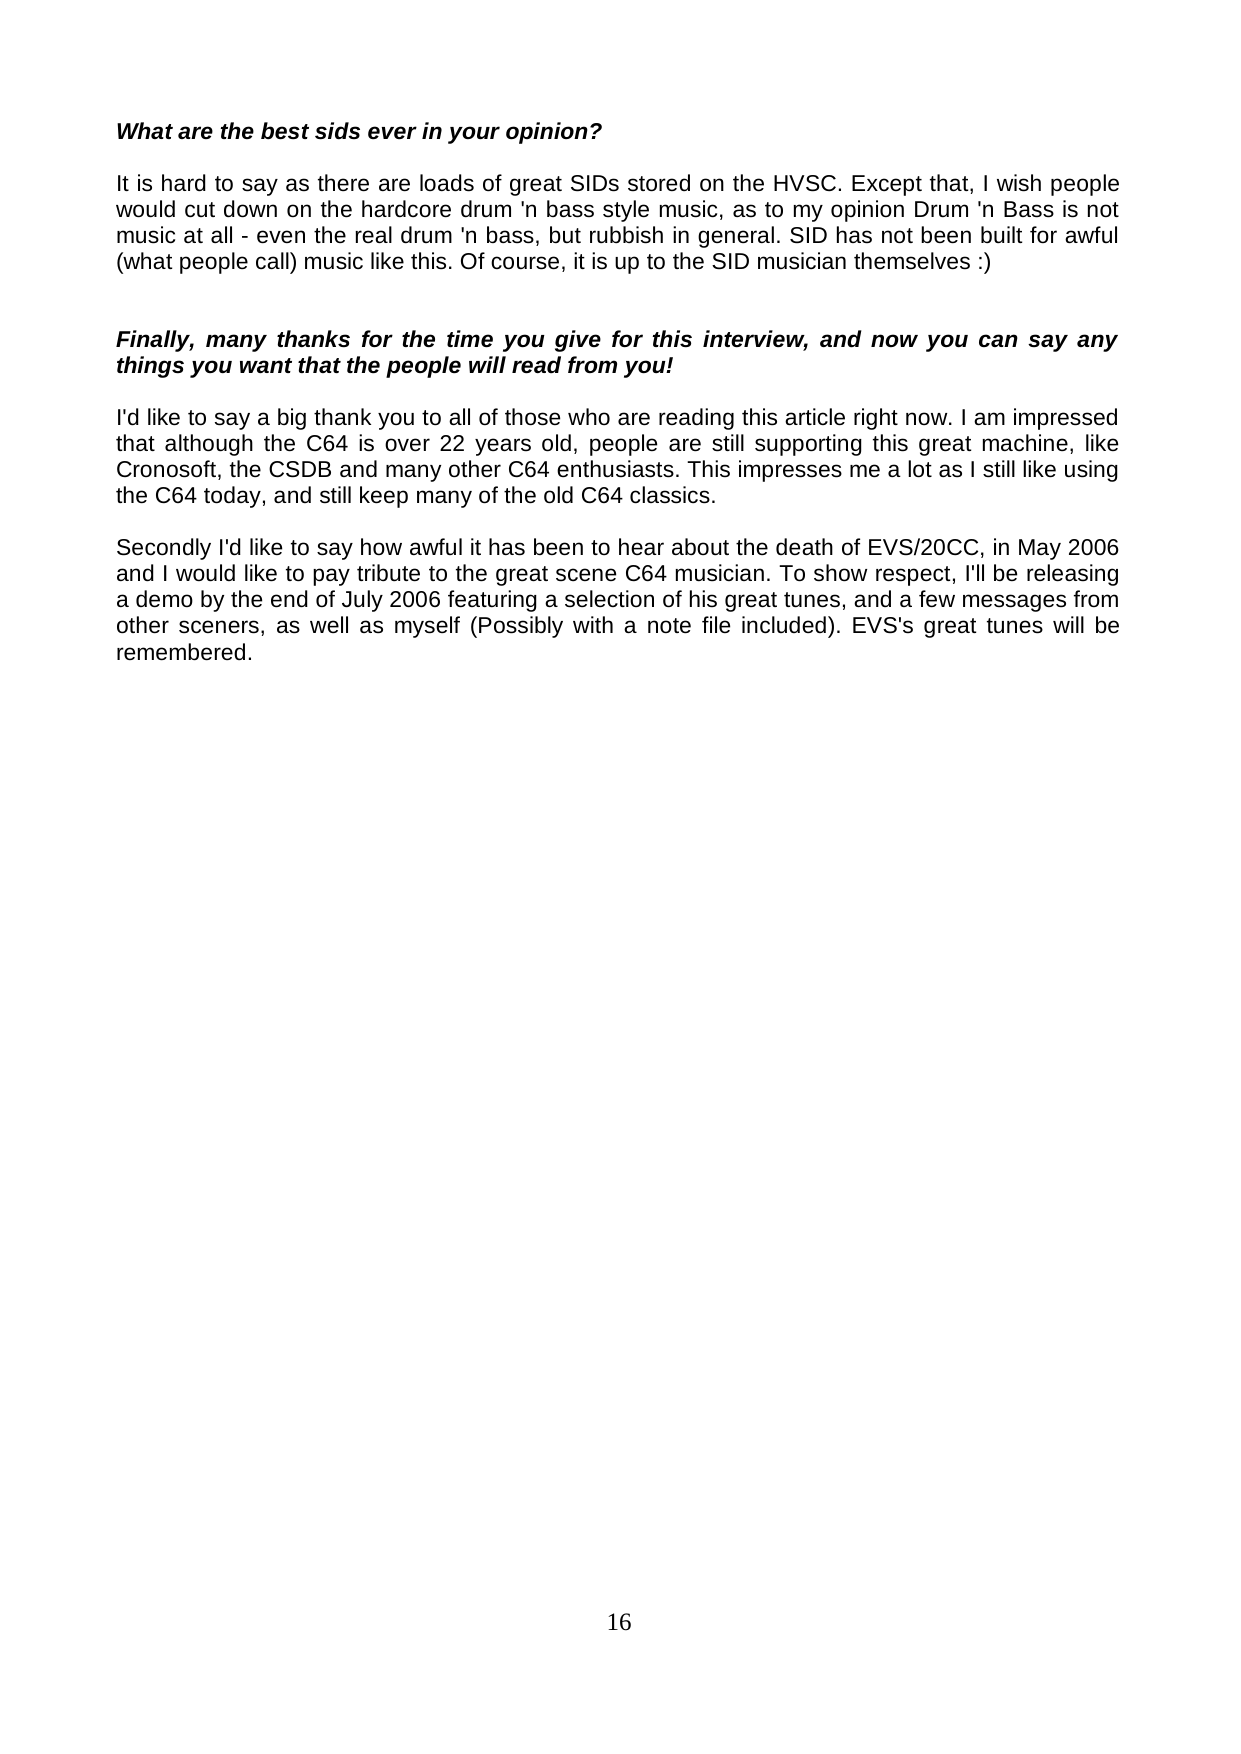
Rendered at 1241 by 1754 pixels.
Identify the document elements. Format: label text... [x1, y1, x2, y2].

text Finally, many thanks for the time you give for this interview, and now you can say any things you want that the people will read from you! [116, 326, 1122, 378]
text What are the best sids ever in your opinion? [116, 118, 1122, 144]
text Secondly I'd like to say how awful it has been to hear about the death of EVS/20CC, in May 2006 and I would like to pay tribute to the great scene C64 musician. To show respect, I'll be releasing a demo by the end of July 2006 featuring a selection of his great tunes, and a few messages from other sceners, as well as myself (Possibly with a note file included). EVS's great tunes will be remembered. [116, 535, 1122, 665]
text It is hard to say as there are loads of great SIDs stored on the HVSC. Except that, I wish people would cut down on the hardcore drum 'n bass style music, as to my opinion Drum 'n Bass is not music at all - even the real drum 'n bass, but rubbish in general. SID has not been built for awful (what people call) music like this. Of course, it is up to the SID musician themselves :) [116, 170, 1122, 274]
text I'd like to say a big thank you to all of those who are reading this article right now. I am impressed that although the C64 is over 22 years old, people are still supporting this great machine, like Cronosoft, the CSDB and many other C64 enthusiasts. This impresses me a lot as I still like using the C64 today, and still keep many of the old C64 classics. [116, 404, 1122, 509]
